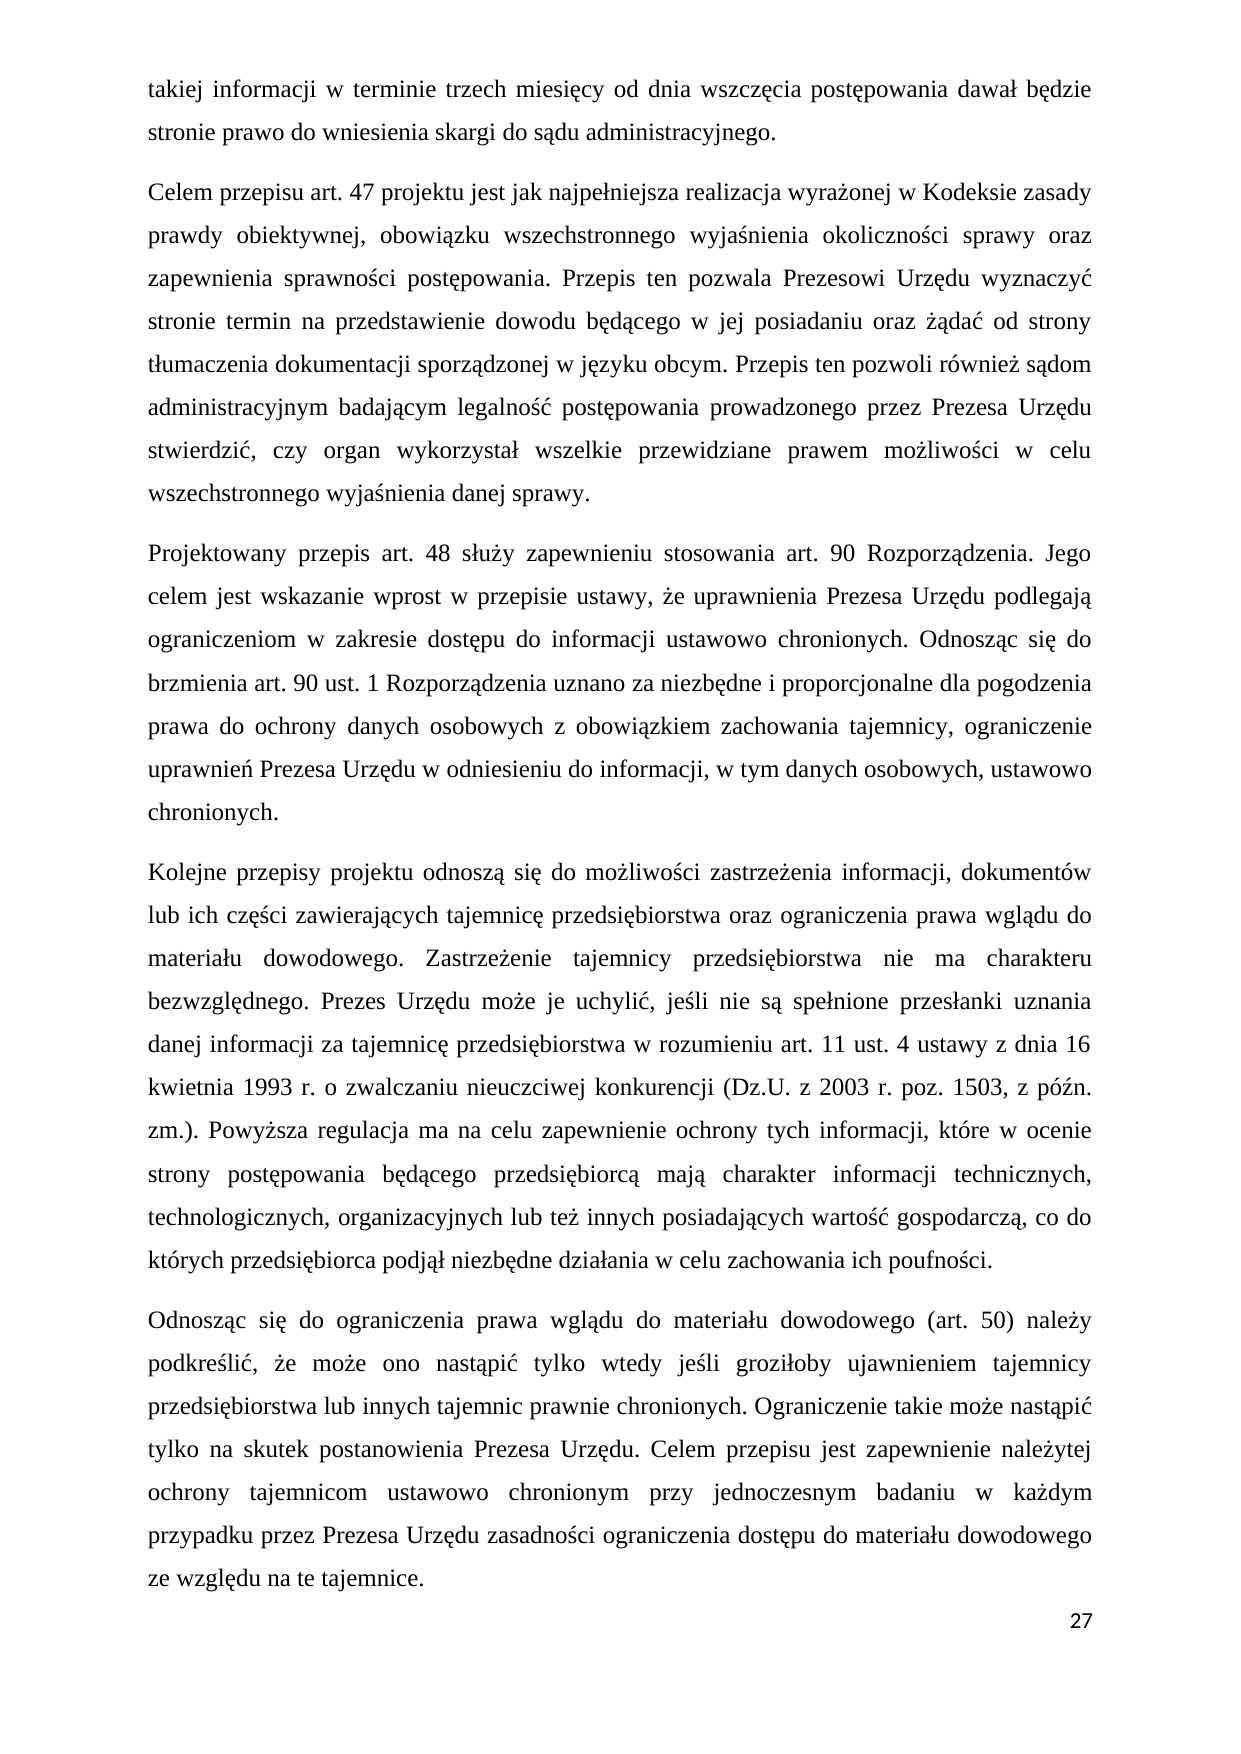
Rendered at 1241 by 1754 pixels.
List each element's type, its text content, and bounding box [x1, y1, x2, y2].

text takiej informacji w terminie trzech miesięcy od dnia wszczęcia postępowania dawał będzie stronie prawo do wniesienia skargi do sądu administracyjnego. [148, 74, 1093, 146]
text Projektowany przepis art. 48 służy zapewnieniu stosowania art. 90 Rozporządzenia. Jego celem jest wskazanie wprost w przepisie ustawy, że uprawnienia Prezesa Urzędu podlegają ograniczeniom w zakresie dostępu do informacji ustawowo chronionych. Odnosząc się do brzmienia art. 90 ust. 1 Rozporządzenia uznano za niezbędne i proporcjonalne dla pogodzenia prawa do ochrony danych osobowych z obowiązkiem zachowania tajemnicy, ograniczenie uprawnień Prezesa Urzędu w odniesieniu do informacji, w tym danych osobowych, ustawowo chronionych. [148, 538, 1093, 826]
text Odnosząc się do ograniczenia prawa wglądu do materiału dowodowego (art. 50) należy podkreślić, że może ono nastąpić tylko wtedy jeśli groziłoby ujawnieniem tajemnicy przedsiębiorstwa lub innych tajemnic prawnie chronionych. Ograniczenie takie może nastąpić tylko na skutek postanowienia Prezesa Urzędu. Celem przepisu jest zapewnienie należytej ochrony tajemnicom ustawowo chronionym przy jednoczesnym badaniu w każdym przypadku przez Prezesa Urzędu zasadności ograniczenia dostępu do materiału dowodowego ze względu na te tajemnice. [148, 1305, 1093, 1592]
text Celem przepisu art. 47 projektu jest jak najpełniejsza realizacja wyrażonej w Kodeksie zasady prawdy obiektywnej, obowiązku wszechstronnego wyjaśnienia okoliczności sprawy oraz zapewnienia sprawności postępowania. Przepis ten pozwala Prezesowi Urzędu wyznaczyć stronie termin na przedstawienie dowodu będącego w jej posiadaniu oraz żądać od strony tłumaczenia dokumentacji sporządzonej w języku obcym. Przepis ten pozwoli również sądom administracyjnym badającym legalność postępowania prowadzonego przez Prezesa Urzędu stwierdzić, czy organ wykorzystał wszelkie przewidziane prawem możliwości w celu wszechstronnego wyjaśnienia danej sprawy. [148, 177, 1093, 507]
text Kolejne przepisy projektu odnoszą się do możliwości zastrzeżenia informacji, dokumentów lub ich części zawierających tajemnicę przedsiębiorstwa oraz ograniczenia prawa wglądu do materiału dowodowego. Zastrzeżenie tajemnicy przedsiębiorstwa nie ma charakteru bezwzględnego. Prezes Urzędu może je uchylić, jeśli nie są spełnione przesłanki uznania danej informacji za tajemnicę przedsiębiorstwa w rozumieniu art. 11 ust. 4 ustawy z dnia 16 kwietnia 1993 r. o zwalczaniu nieuczciwej konkurencji (Dz.U. z 2003 r. poz. 1503, z późn. zm.). Powyższa regulacja ma na celu zapewnienie ochrony tych informacji, które w ocenie strony postępowania będącego przedsiębiorcą mają charakter informacji technicznych, technologicznych, organizacyjnych lub też innych posiadających wartość gospodarczą, co do których przedsiębiorca podjął niezbędne działania w celu zachowania ich poufności. [148, 857, 1093, 1274]
